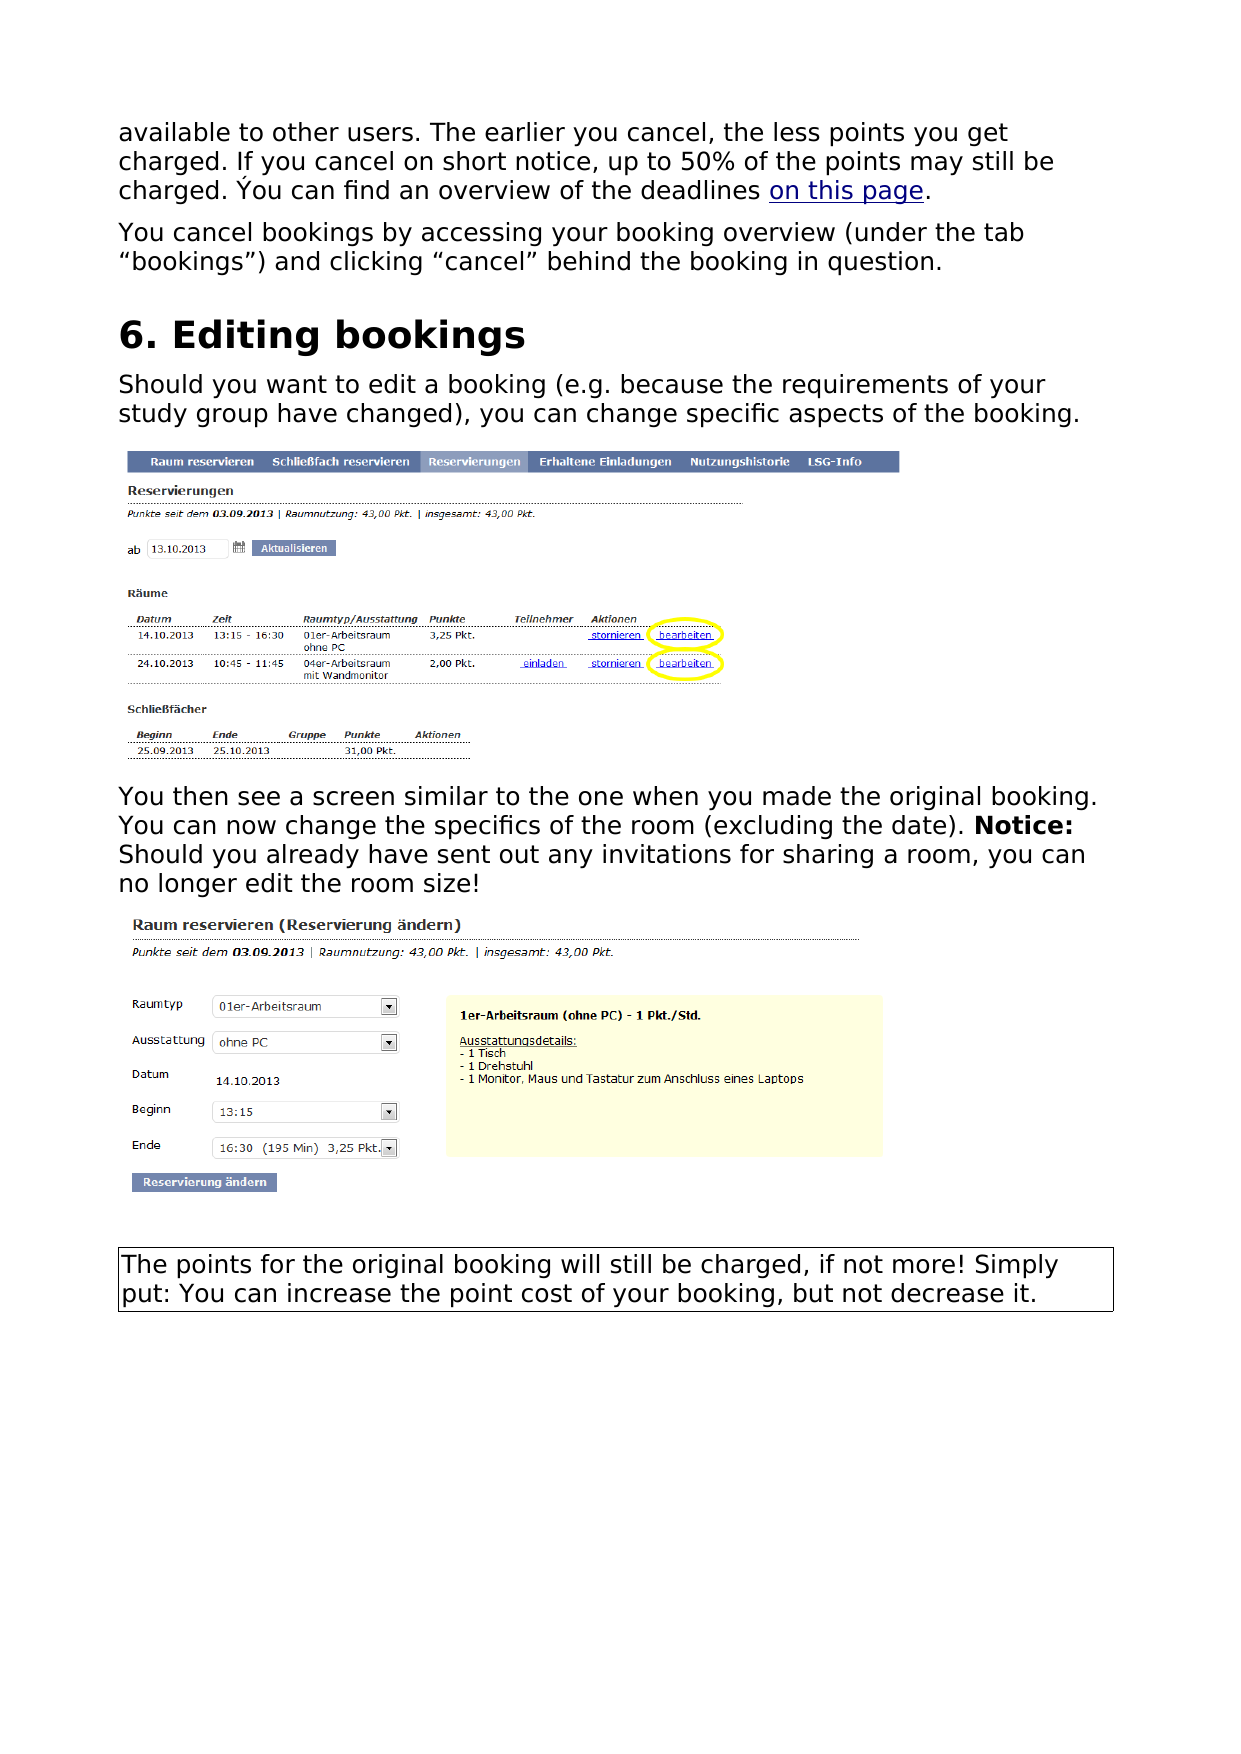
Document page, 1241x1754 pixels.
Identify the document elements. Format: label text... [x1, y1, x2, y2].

text Should you want to edit a booking (e.g. because the requirements of your study group have changed), you can change specific aspects of the booking. [118, 370, 1122, 428]
text You then see a screen similar to the one when you made the original booking. You can now change the specifics of the room (excluding the date). Notice: Should you already have sent out any invitations for sharing a room, you can no longer edit the room size! [118, 782, 1122, 898]
subtitle 6. Editing bookings [118, 314, 1122, 358]
picture [118, 911, 900, 1211]
text available to other users. The earlier you cancel, the less points you get charged. If you cancel on short notice, up to 50% of the points may still be charged. Ýou can find an overview of the deadlines on this page. [118, 118, 1122, 206]
text You cancel bookings by accessing your booking overview (under the tab “bookings”) and clicking “cancel” behind the booking in question. [118, 218, 1122, 276]
table_header The points for the original booking will still be charged, if not more! Simply put: You can increase the point cost of your booking, but not decrease it. [119, 1248, 1113, 1311]
picture [118, 441, 900, 770]
